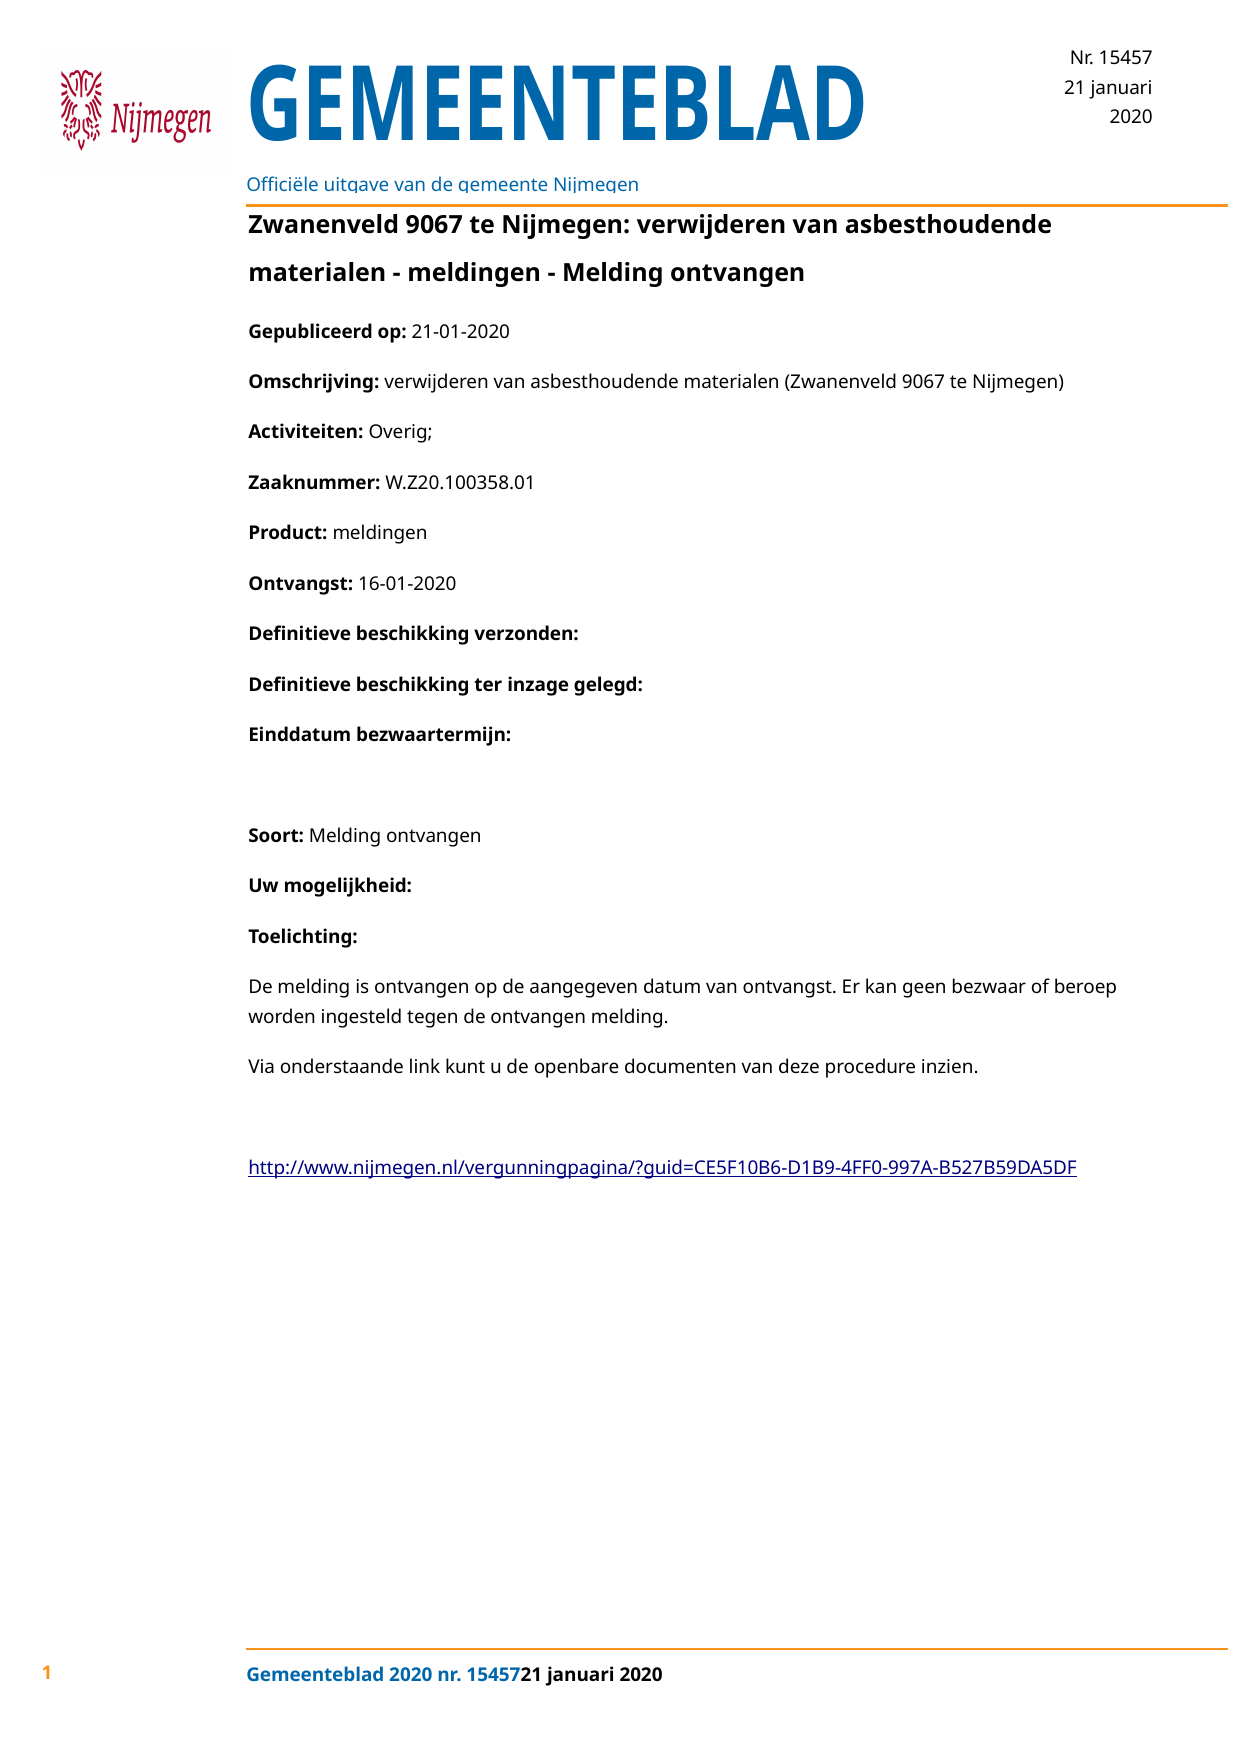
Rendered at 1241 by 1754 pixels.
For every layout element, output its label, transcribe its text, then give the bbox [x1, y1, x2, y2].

text Zwanenveld 9067 te Nijmegen: verwijderen van asbesthoudende materialen - meldingen - Melding ontvangen [248, 207, 1152, 288]
text Ontvangst: 16-01-2020 [248, 570, 1152, 596]
text Toelichting: [248, 923, 1152, 949]
text Via onderstaande link kunt u de openbare documenten van deze procedure inzien. [248, 1053, 1152, 1079]
text http://www.nijmegen.nl/vergunningpagina/?guid=CE5F10B6-D1B9-4FF0-997A-B527B59DA5DF [248, 1154, 1152, 1180]
text Soort: Melding ontvangen [248, 822, 1152, 848]
text Omschrijving: verwijderen van asbesthoudende materialen (Zwanenveld 9067 te Nijmegen) [248, 368, 1152, 394]
text Activiteiten: Overig; [248, 419, 1152, 444]
text Definitieve beschikking verzonden: [248, 620, 1152, 646]
text Zaaknummer: W.Z20.100358.01 [248, 469, 1152, 495]
text Gepubliceerd op: 21-01-2020 [248, 318, 1152, 344]
text Definitieve beschikking ter inzage gelegd: [248, 671, 1152, 697]
text Einddatum bezwaartermijn: [248, 721, 1152, 747]
text De melding is ontvangen op de aangegeven datum van ontvangst. Er kan geen bezwaar of beroep worden ingesteld tegen de ontvangen melding. [248, 973, 1152, 1029]
text Product: meldingen [248, 519, 1152, 545]
picture [41, 47, 231, 172]
text Uw mogelijkheid: [248, 872, 1152, 898]
